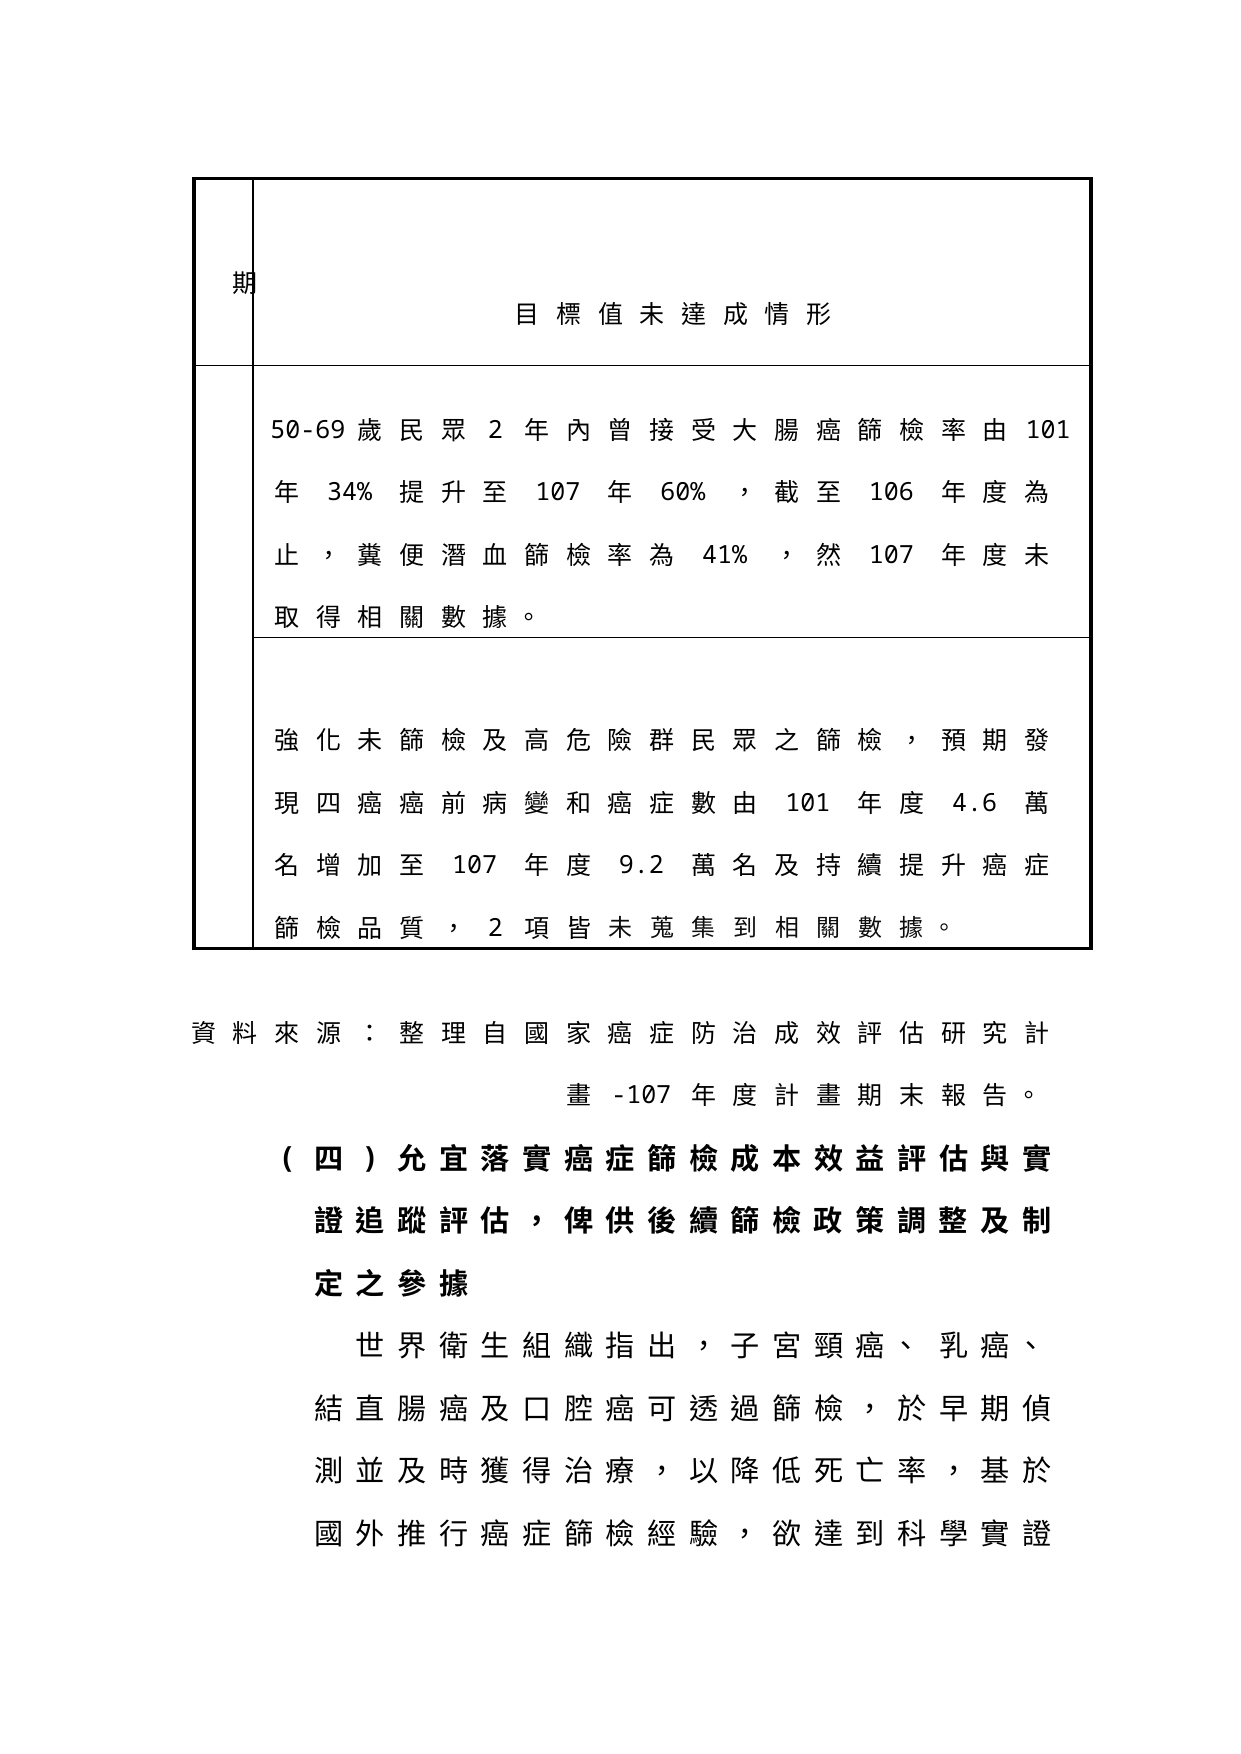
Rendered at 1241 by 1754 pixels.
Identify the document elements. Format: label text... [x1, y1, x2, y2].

table_cell 強化未篩檢及高危險群民眾之篩檢，預期發現四癌癌前病變和癌症數由101年度4.6萬名增加至107年度9.2萬名及持續提升癌症篩檢品質，2項皆未蒐集到相關數據。 [254, 638, 1089, 947]
text (四)允宜落實癌症篩檢成本效益評估與實證追蹤評估，俾供後續篩檢政策調整及制定之參據 [242, 1115, 1058, 1302]
text 資料來源：整理自國家癌症防治成效評估研究計畫-107年度計畫期末報告。 [183, 990, 1058, 1115]
table_cell 50-69歲民眾2年內曾接受大腸癌篩檢率由101年34%提升至107年60%，截至106年度為止，糞便潛血篩檢率為41%，然107年度未取得相關數據。 [254, 366, 1089, 637]
table_header 目標值未達成情形 [254, 180, 1089, 365]
table_header 期別 [196, 180, 252, 365]
text 世界衛生組織指出，子宮頸癌、乳癌、結直腸癌及口腔癌可透過篩檢，於早期偵測並及時獲得治療，以降低死亡率，基於國外推行癌症篩檢經驗，欲達到科學實證降低癌症死亡率之效果，篩檢率至少達到5成以上始可能影響死亡率，並可呈現篩檢工具之效益。惟查109年癌症防治品質精進計畫對於提升癌症篩檢率之分析略以，目前我國除子宮頸癌及口腔癌篩檢達5成外，乳癌及大腸癌約僅4成，要達到降低國人癌症死亡率相當困難，而擴大篩檢率仍受經費限制，且我國人口加速老化，未來符合篩檢資格者亦多，導致篩檢率面臨無法全面提升之困境；又近年來特定癌症是否列入篩檢範圍被廣泛討論，如肺癌久居國人癌症死因第1位，依107年全民健保惡性腫瘤醫療支出「排名前十大癌別之醫療費用支出表」統計，惡性腫瘤醫療費用已達1,045億元，以肺癌醫療支出150億元(14.14%)居冠，遂有民眾建議政府應考量提供肺癌篩檢服務。 [271, 1302, 1058, 1552]
table_cell 第 3 期 [196, 366, 252, 947]
